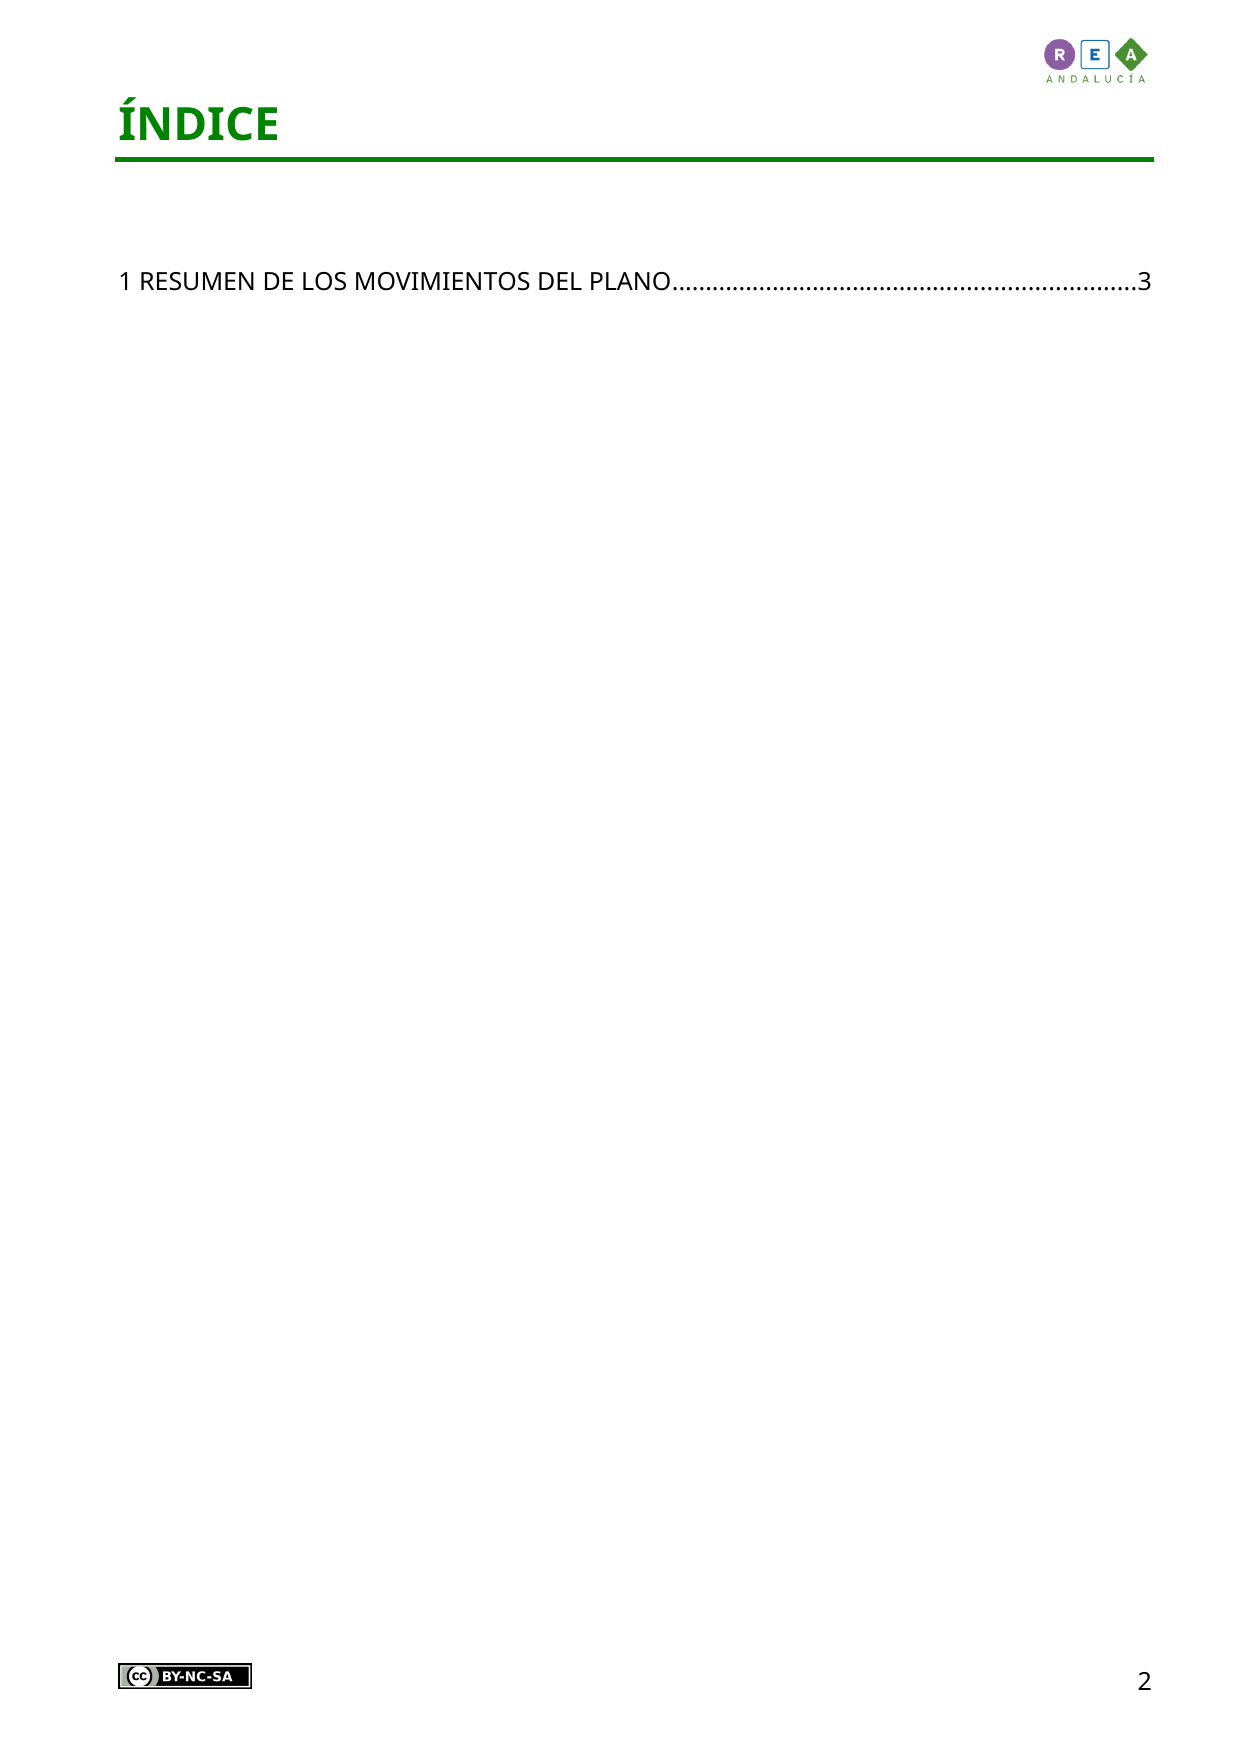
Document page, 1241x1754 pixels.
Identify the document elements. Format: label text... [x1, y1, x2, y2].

picture [118, 1663, 536, 1698]
picture [1039, 33, 1152, 88]
text ÍNDICE [115, 88, 1154, 157]
text 1 RESUMEN DE LOS MOVIMIENTOS DEL PLANO 3 [118, 263, 1152, 297]
